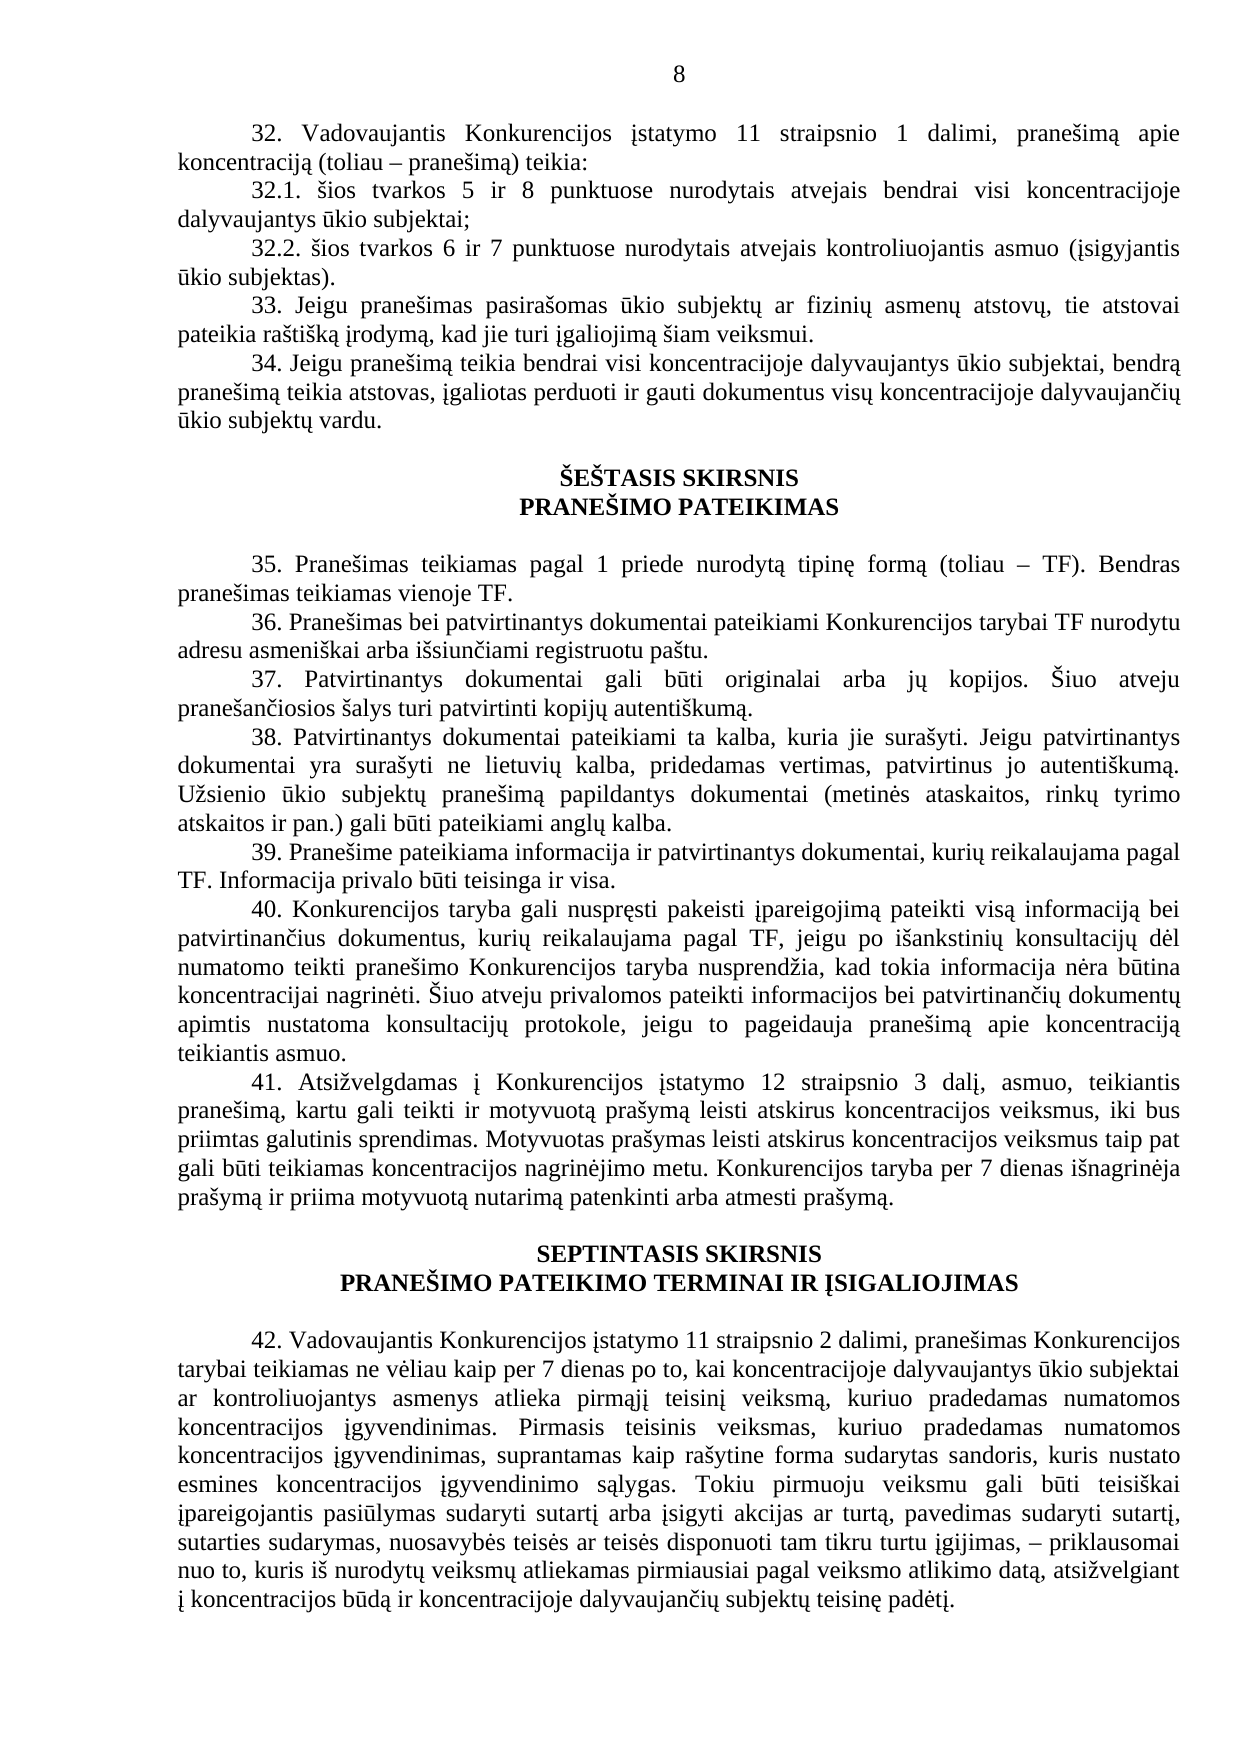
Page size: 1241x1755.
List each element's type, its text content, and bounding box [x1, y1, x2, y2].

text 32. Vadovaujantis Konkurencijos įstatymo 11 straipsnio 1 dalimi, pranešimą apie koncentraciją (toliau – pranešimą) teikia: [177, 118, 1181, 176]
text 41. Atsižvelgdamas į Konkurencijos įstatymo 12 straipsnio 3 dalį, asmuo, teikiantis pranešimą, kartu gali teikti ir motyvuotą prašymą leisti atskirus koncentracijos veiksmus, iki bus priimtas galutinis sprendimas. Motyvuotas prašymas leisti atskirus koncentracijos veiksmus taip pat gali būti teikiamas koncentracijos nagrinėjimo metu. Konkurencijos taryba per 7 dienas išnagrinėja prašymą ir priima motyvuotą nutarimą patenkinti arba atmesti prašymą. [177, 1067, 1181, 1211]
text 36. Pranešimas bei patvirtinantys dokumentai pateikiami Konkurencijos tarybai TF nurodytu adresu asmeniškai arba išsiunčiami registruotu paštu. [177, 607, 1181, 664]
text 32.2. šios tvarkos 6 ir 7 punktuose nurodytais atvejais kontroliuojantis asmuo (įsigyjantis ūkio subjektas). [177, 233, 1181, 291]
text Šeštasis skirsnis [177, 463, 1181, 492]
text 42. Vadovaujantis Konkurencijos įstatymo 11 straipsnio 2 dalimi, pranešimas Konkurencijos tarybai teikiamas ne vėliau kaip per 7 dienas po to, kai koncentracijoje dalyvaujantys ūkio subjektai ar kontroliuojantys asmenys atlieka pirmąjį teisinį veiksmą, kuriuo pradedamas numatomos koncentracijos įgyvendinimas. Pirmasis teisinis veiksmas, kuriuo pradedamas numatomos koncentracijos įgyvendinimas, suprantamas kaip rašytine forma sudarytas sandoris, kuris nustato esmines koncentracijos įgyvendinimo sąlygas. Tokiu pirmuoju veiksmu gali būti teisiškai įpareigojantis pasiūlymas sudaryti sutartį arba įsigyti akcijas ar turtą, pavedimas sudaryti sutartį, sutarties sudarymas, nuosavybės teisės ar teisės disponuoti tam tikru turtu įgijimas, – priklausomai nuo to, kuris iš nurodytų veiksmų atliekamas pirmiausiai pagal veiksmo atlikimo datą, atsižvelgiant į koncentracijos būdą ir koncentracijoje dalyvaujančių subjektų teisinę padėtį. [177, 1326, 1181, 1613]
text PraneŠimo pateikimo terminai ir įsigaliojimas [177, 1268, 1181, 1297]
text 40. Konkurencijos taryba gali nuspręsti pakeisti įpareigojimą pateikti visą informaciją bei patvirtinančius dokumentus, kurių reikalaujama pagal TF, jeigu po išankstinių konsultacijų dėl numatomo teikti pranešimo Konkurencijos taryba nusprendžia, kad tokia informacija nėra būtina koncentracijai nagrinėti. Šiuo atveju privalomos pateikti informacijos bei patvirtinančių dokumentų apimtis nustatoma konsultacijų protokole, jeigu to pageidauja pranešimą apie koncentraciją teikiantis asmuo. [177, 894, 1181, 1067]
text PRANEŠIMO PATEIKIMAS [177, 492, 1181, 521]
text 34. Jeigu pranešimą teikia bendrai visi koncentracijoje dalyvaujantys ūkio subjektai, bendrą pranešimą teikia atstovas, įgaliotas perduoti ir gauti dokumentus visų koncentracijoje dalyvaujančių ūkio subjektų vardu. [177, 348, 1181, 434]
text 38. Patvirtinantys dokumentai pateikiami ta kalba, kuria jie surašyti. Jeigu patvirtinantys dokumentai yra surašyti ne lietuvių kalba, pridedamas vertimas, patvirtinus jo autentiškumą. Užsienio ūkio subjektų pranešimą papildantys dokumentai (metinės ataskaitos, rinkų tyrimo atskaitos ir pan.) gali būti pateikiami anglų kalba. [177, 722, 1181, 837]
text 37. Patvirtinantys dokumentai gali būti originalai arba jų kopijos. Šiuo atveju pranešančiosios šalys turi patvirtinti kopijų autentiškumą. [177, 664, 1181, 722]
text 32.1. šios tvarkos 5 ir 8 punktuose nurodytais atvejais bendrai visi koncentracijoje dalyvaujantys ūkio subjektai; [177, 176, 1181, 233]
text 39. Pranešime pateikiama informacija ir patvirtinantys dokumentai, kurių reikalaujama pagal TF. Informacija privalo būti teisinga ir visa. [177, 837, 1181, 894]
text 33. Jeigu pranešimas pasirašomas ūkio subjektų ar fizinių asmenų atstovų, tie atstovai pateikia raštišką įrodymą, kad jie turi įgaliojimą šiam veiksmui. [177, 291, 1181, 348]
text 35. Pranešimas teikiamas pagal 1 priede nurodytą tipinę formą (toliau – TF). Bendras pranešimas teikiamas vienoje TF. [177, 549, 1181, 607]
text Septintasis skirsnis [177, 1239, 1181, 1268]
